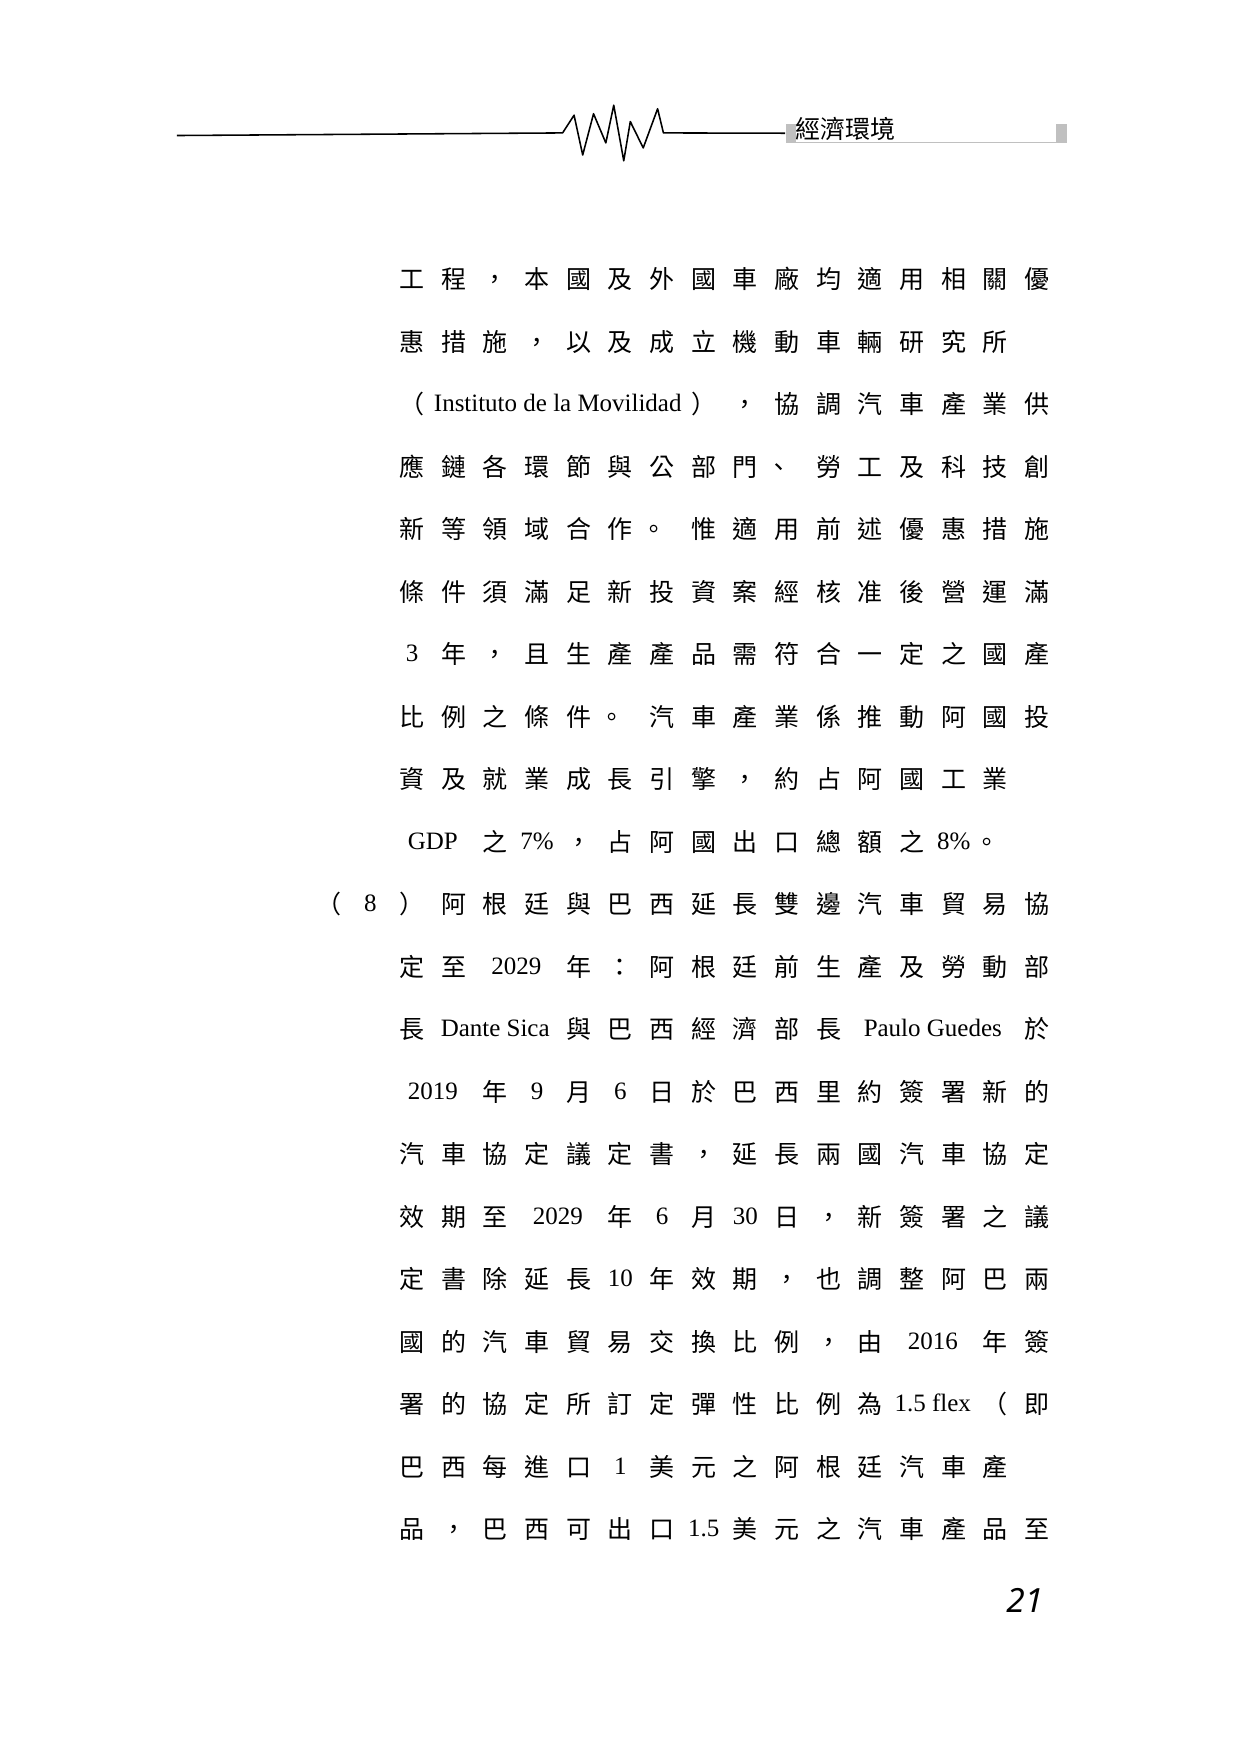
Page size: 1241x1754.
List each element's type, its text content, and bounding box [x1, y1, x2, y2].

text 工程，本國及外國車廠均適用相關優惠措施，以及成立機動車輛研究所（Instituto de la Movilidad），協調汽車產業供應鏈各環節與公部門、勞工及科技創新等領域合作。惟適用前述優惠措施條件須滿足新投資案經核准後營運滿3年，且生產產品需符合一定之國產比例之條件。汽車產業係推動阿國投資及就業成長引擎，約占阿國工業GDP之7%，占阿國出口總額之8%。 [367, 236, 1058, 861]
text （8）阿根廷與巴西延長雙邊汽車貿易協定至2029年：阿根廷前生產及勞動部長Dante Sica與巴西經濟部長Paulo Guedes於2019年9月6日於巴西里約簽署新的汽車協定議定書，延長兩國汽車協定效期至2029年6月30日，新簽署之議定書除延長10年效期，也調整阿巴兩國的汽車貿易交換比例，由2016年簽署的協定所訂定彈性比例為1.5 flex（即巴西每進口1美元之阿根廷汽車產品，巴西可出口1.5美元之汽車產品至 [306, 861, 1058, 1549]
